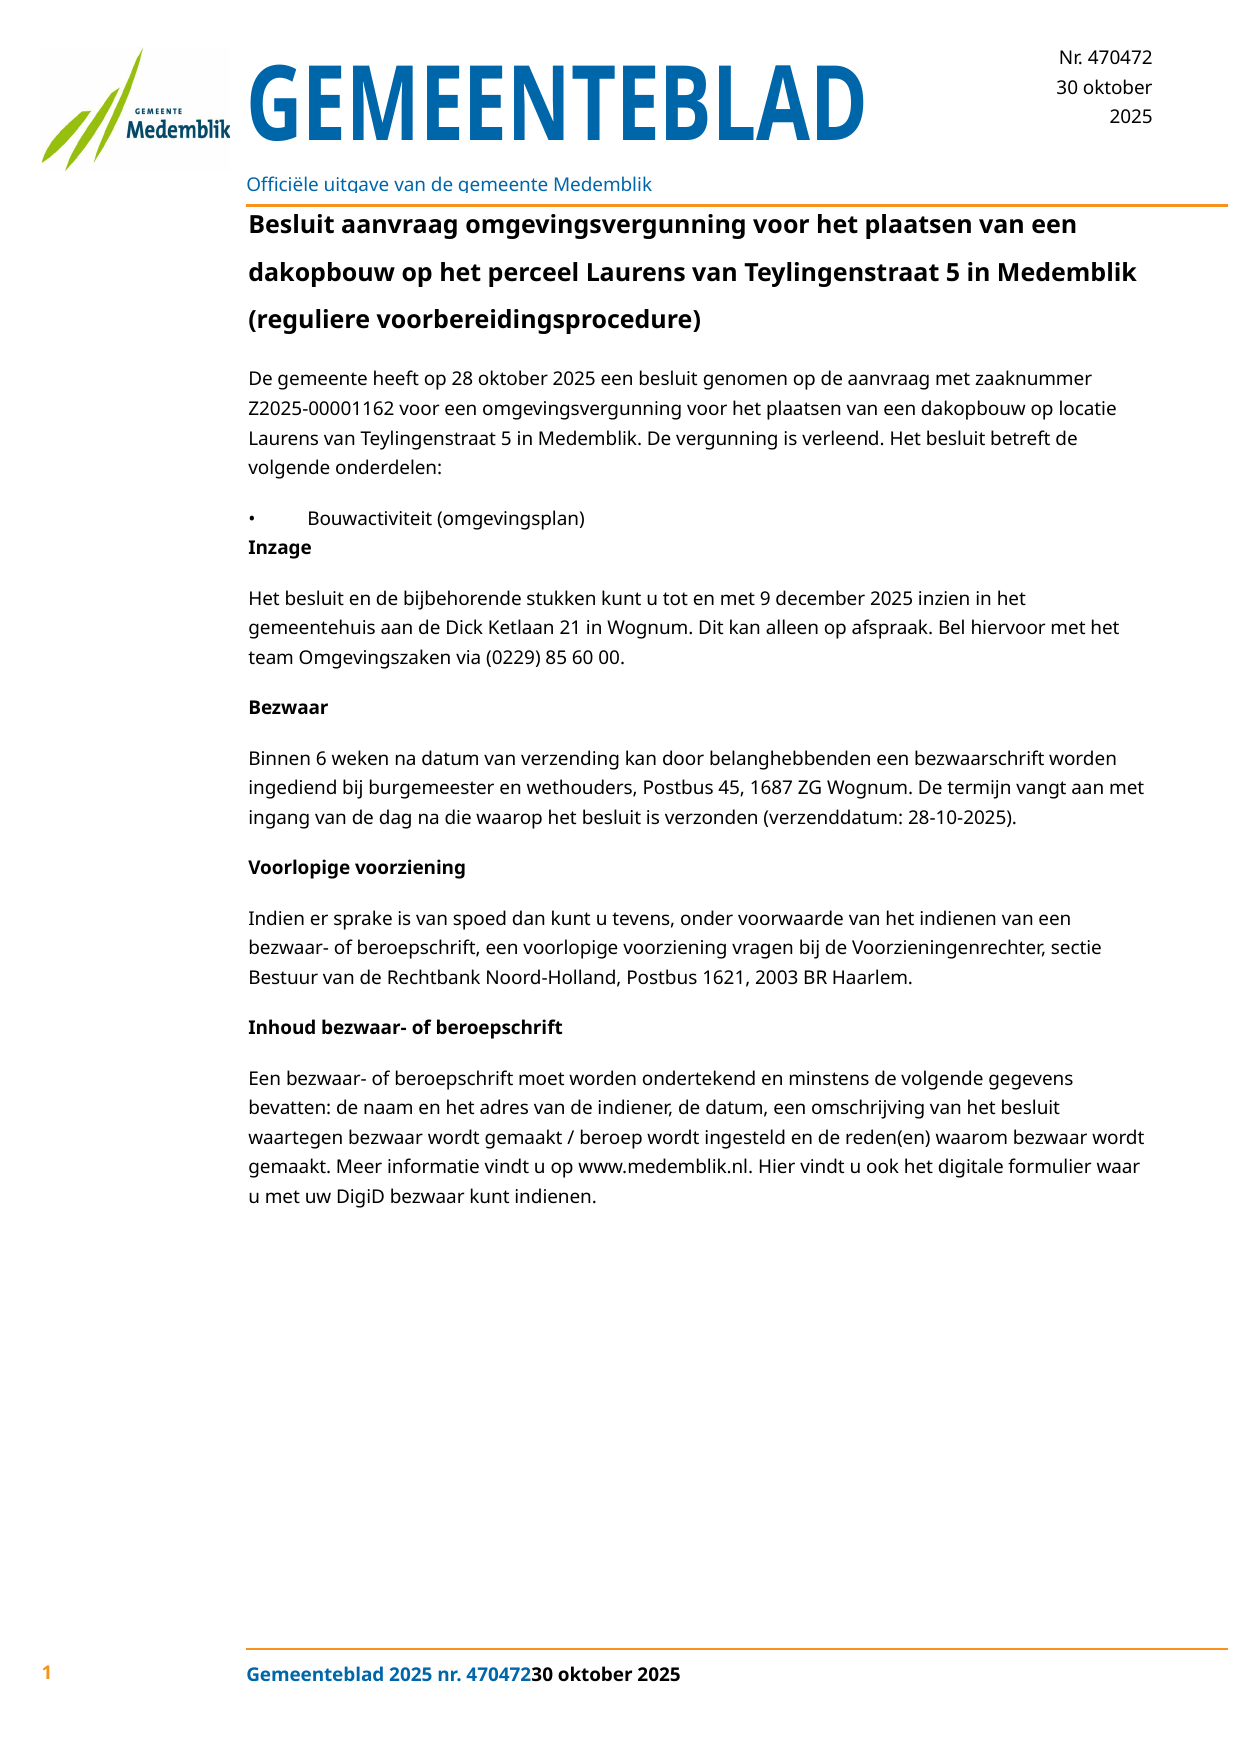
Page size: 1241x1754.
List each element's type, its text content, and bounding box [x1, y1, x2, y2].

picture [41, 47, 231, 172]
text Het besluit en de bijbehorende stukken kunt u tot en met 9 december 2025 inzien in het gemeentehuis aan de Dick Ketlaan 21 in Wognum. Dit kan alleen op afspraak. Bel hiervoor met het team Omgevingszaken via (0229) 85 60 00. [248, 585, 1152, 669]
text Indien er sprake is van spoed dan kunt u tevens, onder voorwaarde van het indienen van een bezwaar- of beroepschrift, een voorlopige voorziening vragen bij de Voorzieningenrechter, sectie Bestuur van de Rechtbank Noord-Holland, Postbus 1621, 2003 BR Haarlem. [248, 905, 1152, 989]
text Een bezwaar- of beroepschrift moet worden ondertekend en minstens de volgende gegevens bevatten: de naam en het adres van de indiener, de datum, een omschrijving van het besluit waartegen bezwaar wordt gemaakt / beroep wordt ingesteld en de reden(en) waarom bezwaar wordt gemaakt. Meer informatie vindt u op www.medemblik.nl. Hier vindt u ook het digitale formulier waar u met uw DigiD bezwaar kunt indienen. [248, 1065, 1152, 1209]
text Inhoud bezwaar- of beroepschrift [248, 1014, 1152, 1040]
text Voorlopige voorziening [248, 854, 1152, 880]
text Inzage [248, 534, 1152, 560]
text De gemeente heeft op 28 oktober 2025 een besluit genomen op de aanvraag met zaaknummer Z2025-00001162 voor een omgevingsvergunning voor het plaatsen van een dakopbouw op locatie Laurens van Teylingenstraat 5 in Medemblik. De vergunning is verleend. Het besluit betreft de volgende onderdelen: [248, 366, 1152, 480]
text Besluit aanvraag omgevingsvergunning voor het plaatsen van een dakopbouw op het perceel Laurens van Teylingenstraat 5 in Medemblik (reguliere voorbereidingsprocedure) [248, 207, 1152, 336]
list Bouwactiviteit (omgevingsplan) [248, 505, 1152, 530]
text Bezwaar [248, 694, 1152, 720]
text Binnen 6 weken na datum van verzending kan door belanghebbenden een bezwaarschrift worden ingediend bij burgemeester en wethouders, Postbus 45, 1687 ZG Wognum. De termijn vangt aan met ingang van de dag na die waarop het besluit is verzonden (verzenddatum: 28-10-2025). [248, 745, 1152, 829]
